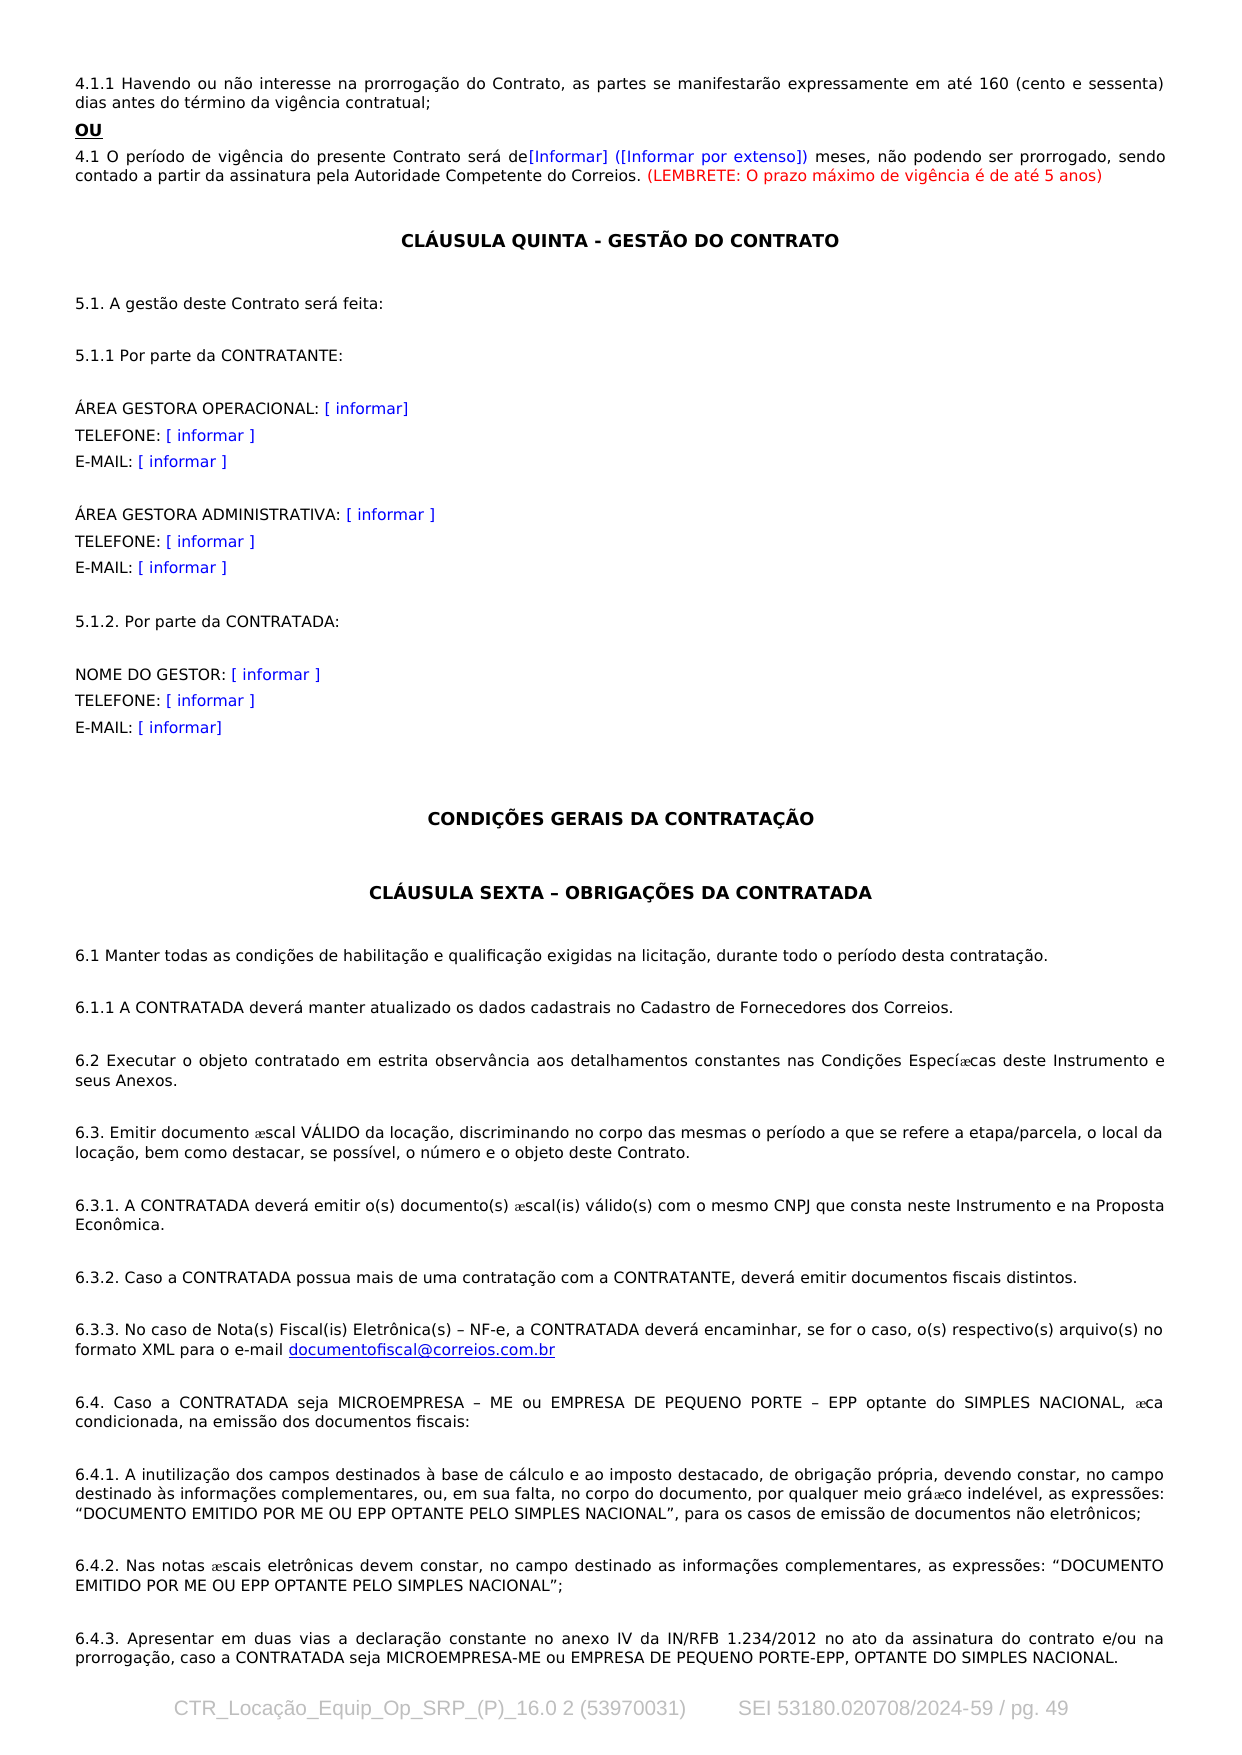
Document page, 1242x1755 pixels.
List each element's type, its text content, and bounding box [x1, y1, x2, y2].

text CONDIÇÕES GERAIS DA CONTRATAÇÃO [70, 808, 1171, 829]
text 6.1 Manter todas as condições de habilitação e qualificação exigidas na licitação, durante todo o período desta contratação. [75, 947, 1166, 965]
text ÁREA GESTORA ADMINISTRATIVA: [ informar ] [75, 506, 1166, 524]
text 6.1.1 A CONTRATADA deverá manter atualizado os dados cadastrais no Cadastro de Fornecedores dos Correios. [75, 999, 1166, 1018]
text 4.1 O período de vigência do presente Contrato será de[Informar] ([Informar por extenso]) meses, não podendo ser prorrogado, sendo contado a partir da assinatura pela Autoridade Competente do Correios. (LEMBRETE: O prazo máximo de vigência é de até 5 anos) [75, 148, 1166, 185]
text ÁREA GESTORA OPERACIONAL: [ informar] [75, 400, 1166, 418]
text 6.4.1. A inutilização dos campos destinados à base de cálculo e ao imposto destacado, de obrigação própria, devendo constar, no campo destinado às informações complementares, ou, em sua falta, no corpo do documento, por qualquer meio gráco indelével, as expressões: “DOCUMENTO EMITIDO POR ME OU EPP OPTANTE PELO SIMPLES NACIONAL”, para os casos de emissão de documentos não eletrônicos; [75, 1466, 1166, 1523]
text 5.1.1 Por parte da CONTRATANTE: [75, 347, 1166, 366]
text 6.3.3. No caso de Nota(s) Fiscal(is) Eletrônica(s) – NF-e, a CONTRATADA deverá encaminhar, se for o caso, o(s) respectivo(s) arquivo(s) no formato XML para o e-mail documentofiscal@correios.com.br [75, 1321, 1166, 1359]
text 6.4.2. Nas notas scais eletrônicas devem constar, no campo destinado as informações complementares, as expressões: “DOCUMENTO EMITIDO POR ME OU EPP OPTANTE PELO SIMPLES NACIONAL”; [75, 1557, 1166, 1595]
subtitle OU [74, 121, 1184, 140]
text E-MAIL: [ informar ] [75, 453, 1184, 471]
text TELEFONE: [ informar ] [75, 426, 1184, 445]
text 4.1.1 Havendo ou não interesse na prorrogação do Contrato, as partes se manifestarão expressamente em até 160 (cento e sessenta) dias antes do término da vigência contratual; [75, 75, 1166, 113]
text 6.3.2. Caso a CONTRATADA possua mais de uma contratação com a CONTRATANTE, deverá emitir documentos fiscais distintos. [75, 1269, 1166, 1287]
text E-MAIL: [ informar] [75, 718, 1184, 737]
text 6.2 Executar o objeto contratado em estrita observância aos detalhamentos constantes nas Condições Especícas deste Instrumento e seus Anexos. [75, 1052, 1166, 1090]
text TELEFONE: [ informar ] [75, 533, 1184, 551]
text 6.3. Emitir documento scal VÁLIDO da locação, discriminando no corpo das mesmas o período a que se refere a etapa/parcela, o local da locação, bem como destacar, se possível, o número e o objeto deste Contrato. [75, 1124, 1166, 1162]
subtitle CLÁUSULA QUINTA - GESTÃO DO CONTRATO [70, 231, 1170, 251]
subtitle CLÁUSULA SEXTA – OBRIGAÇÕES DA CONTRATADA [70, 883, 1171, 903]
text 6.4. Caso a CONTRATADA seja MICROEMPRESA – ME ou EMPRESA DE PEQUENO PORTE – EPP optante do SIMPLES NACIONAL, ca condicionada, na emissão dos documentos fiscais: [75, 1393, 1166, 1431]
text TELEFONE: [ informar ] [75, 692, 1184, 710]
text 5.1.2. Por parte da CONTRATADA: [75, 613, 1166, 631]
text E-MAIL: [ informar ] [75, 559, 1184, 578]
text NOME DO GESTOR: [ informar ] [75, 665, 1166, 684]
text 5.1. A gestão deste Contrato será feita: [75, 294, 1166, 313]
text 6.3.1. A CONTRATADA deverá emitir o(s) documento(s) scal(is) válido(s) com o mesmo CNPJ que consta neste Instrumento e na Proposta Econômica. [75, 1196, 1166, 1234]
text 6.4.3. Apresentar em duas vias a declaração constante no anexo IV da IN/RFB 1.234/2012 no ato da assinatura do contrato e/ou na prorrogação, caso a CONTRATADA seja MICROEMPRESA-ME ou EMPRESA DE PEQUENO PORTE-EPP, OPTANTE DO SIMPLES NACIONAL. [75, 1629, 1166, 1667]
